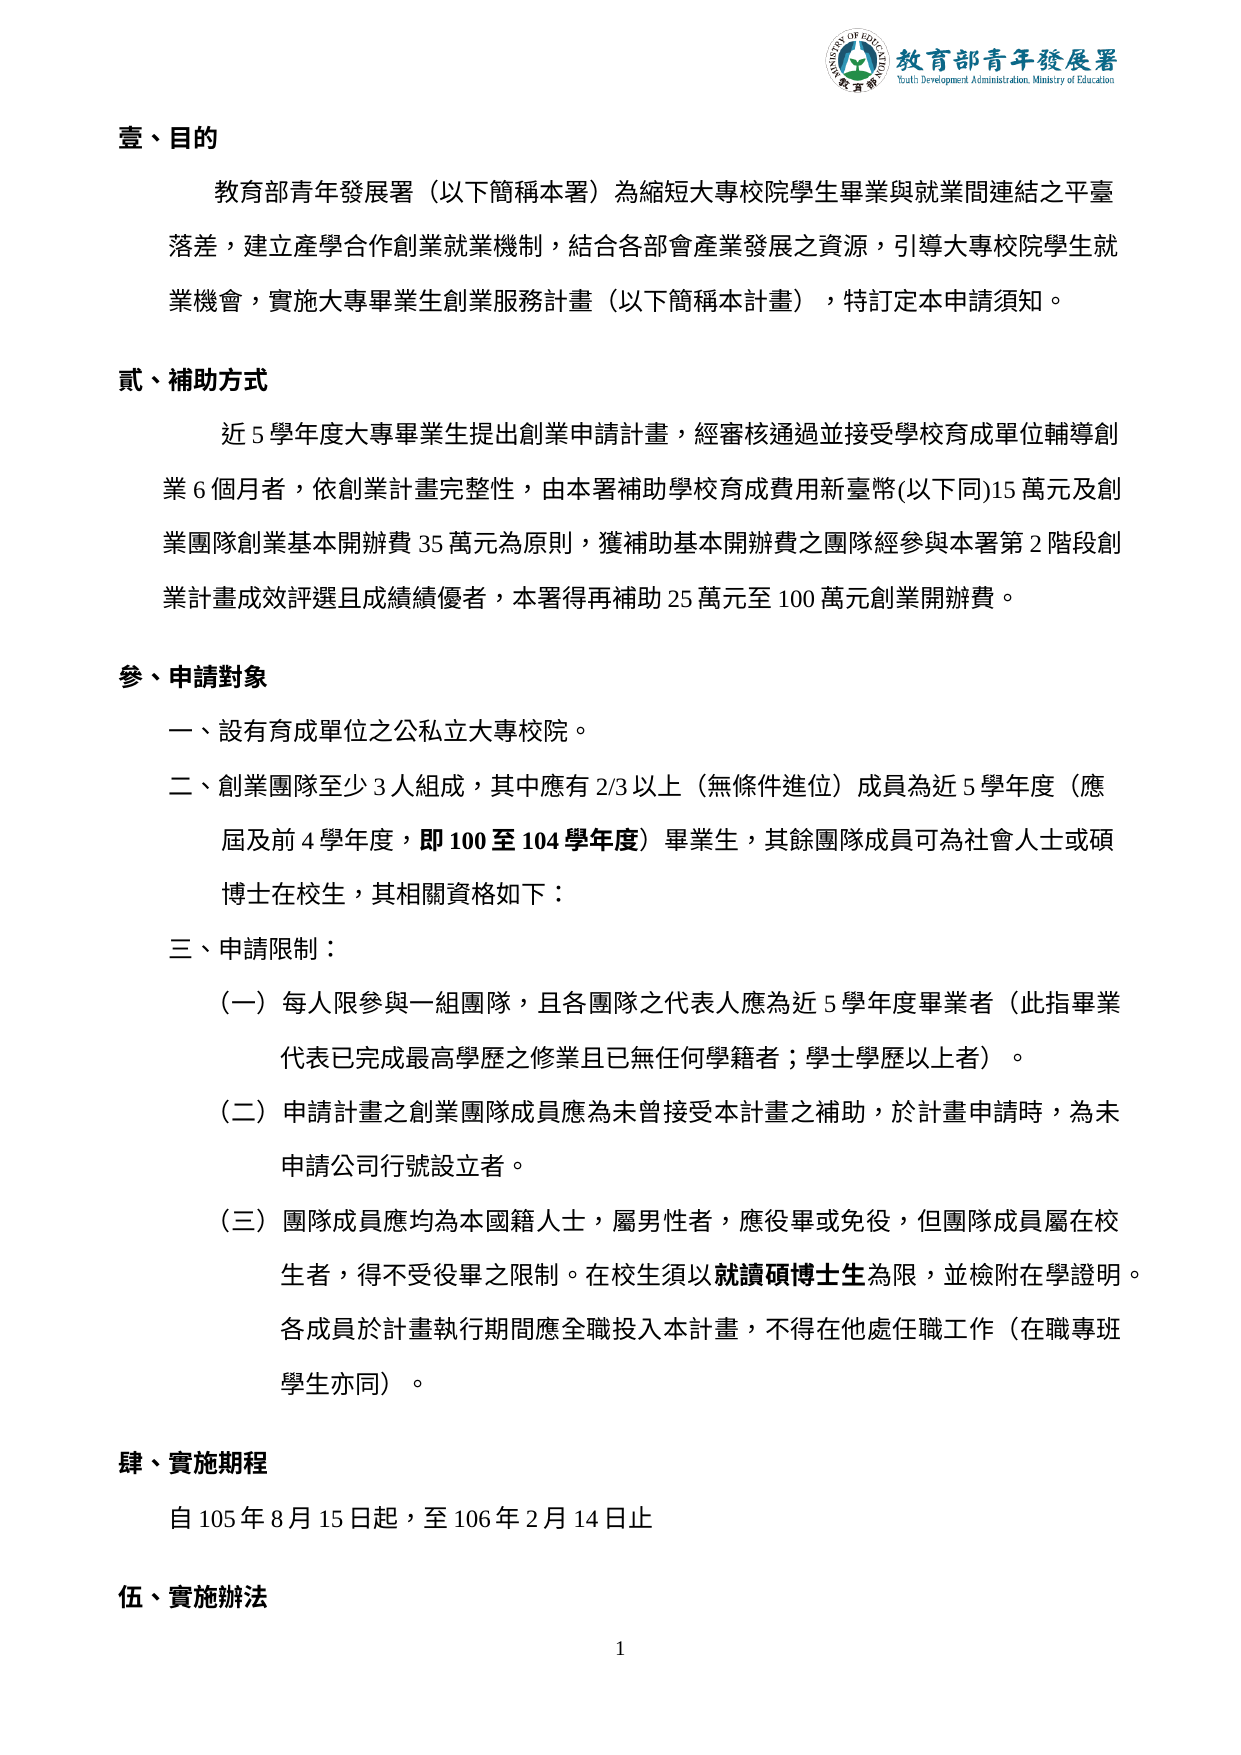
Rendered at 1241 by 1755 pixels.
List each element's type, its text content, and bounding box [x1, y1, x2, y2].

text 肆、實施期程 [118, 1444, 1122, 1480]
text 自105年8月15日起，至106年2月14日止 [118, 1498, 1122, 1534]
text （三）團隊成員應均為本國籍人士，屬男性者，應役畢或免役，但團隊成員屬在校生者，得不受役畢之限制。在校生須以就讀碩博士生為限，並檢附在學證明。各成員於計畫執行期間應全職投入本計畫，不得在他處任職工作（在職專班學生亦同）。 [206, 1201, 1122, 1401]
text 壹、目的 [118, 118, 1122, 154]
text 伍、實施辦法 [118, 1577, 1122, 1614]
text 一、設有育成單位之公私立大專校院。 [168, 712, 1122, 748]
text 貳、補助方式 [118, 361, 1122, 397]
text 二、創業團隊至少3人組成，其中應有2/3以上（無條件進位）成員為近5學年度（應屆及前4學年度，即100至104學年度）畢業生，其餘團隊成員可為社會人士或碩博士在校生，其相關資格如下： [168, 766, 1122, 911]
text （二）申請計畫之創業團隊成員應為未曾接受本計畫之補助，於計畫申請時，為未申請公司行號設立者。 [206, 1092, 1122, 1183]
text 三、申請限制： [168, 929, 1122, 966]
text 教育部青年發展署（以下簡稱本署）為縮短大專校院學生畢業與就業間連結之平臺落差，建立產學合作創業就業機制，結合各部會產業發展之資源，引導大專校院學生就業機會，實施大專畢業生創業服務計畫（以下簡稱本計畫），特訂定本申請須知。 [168, 172, 1122, 317]
text 近5學年度大專畢業生提出創業申請計畫，經審核通過並接受學校育成單位輔導創業6個月者，依創業計畫完整性，由本署補助學校育成費用新臺幣(以下同)15萬元及創業團隊創業基本開辦費35萬元為原則，獲補助基本開辦費之團隊經參與本署第2階段創業計畫成效評選且成績績優者，本署得再補助25萬元至100萬元創業開辦費。 [162, 415, 1122, 614]
text 參、申請對象 [118, 657, 1122, 694]
text （一）每人限參與一組團隊，且各團隊之代表人應為近5學年度畢業者（此指畢業代表已完成最高學歷之修業且已無任何學籍者；學士學歷以上者）。 [206, 984, 1122, 1074]
